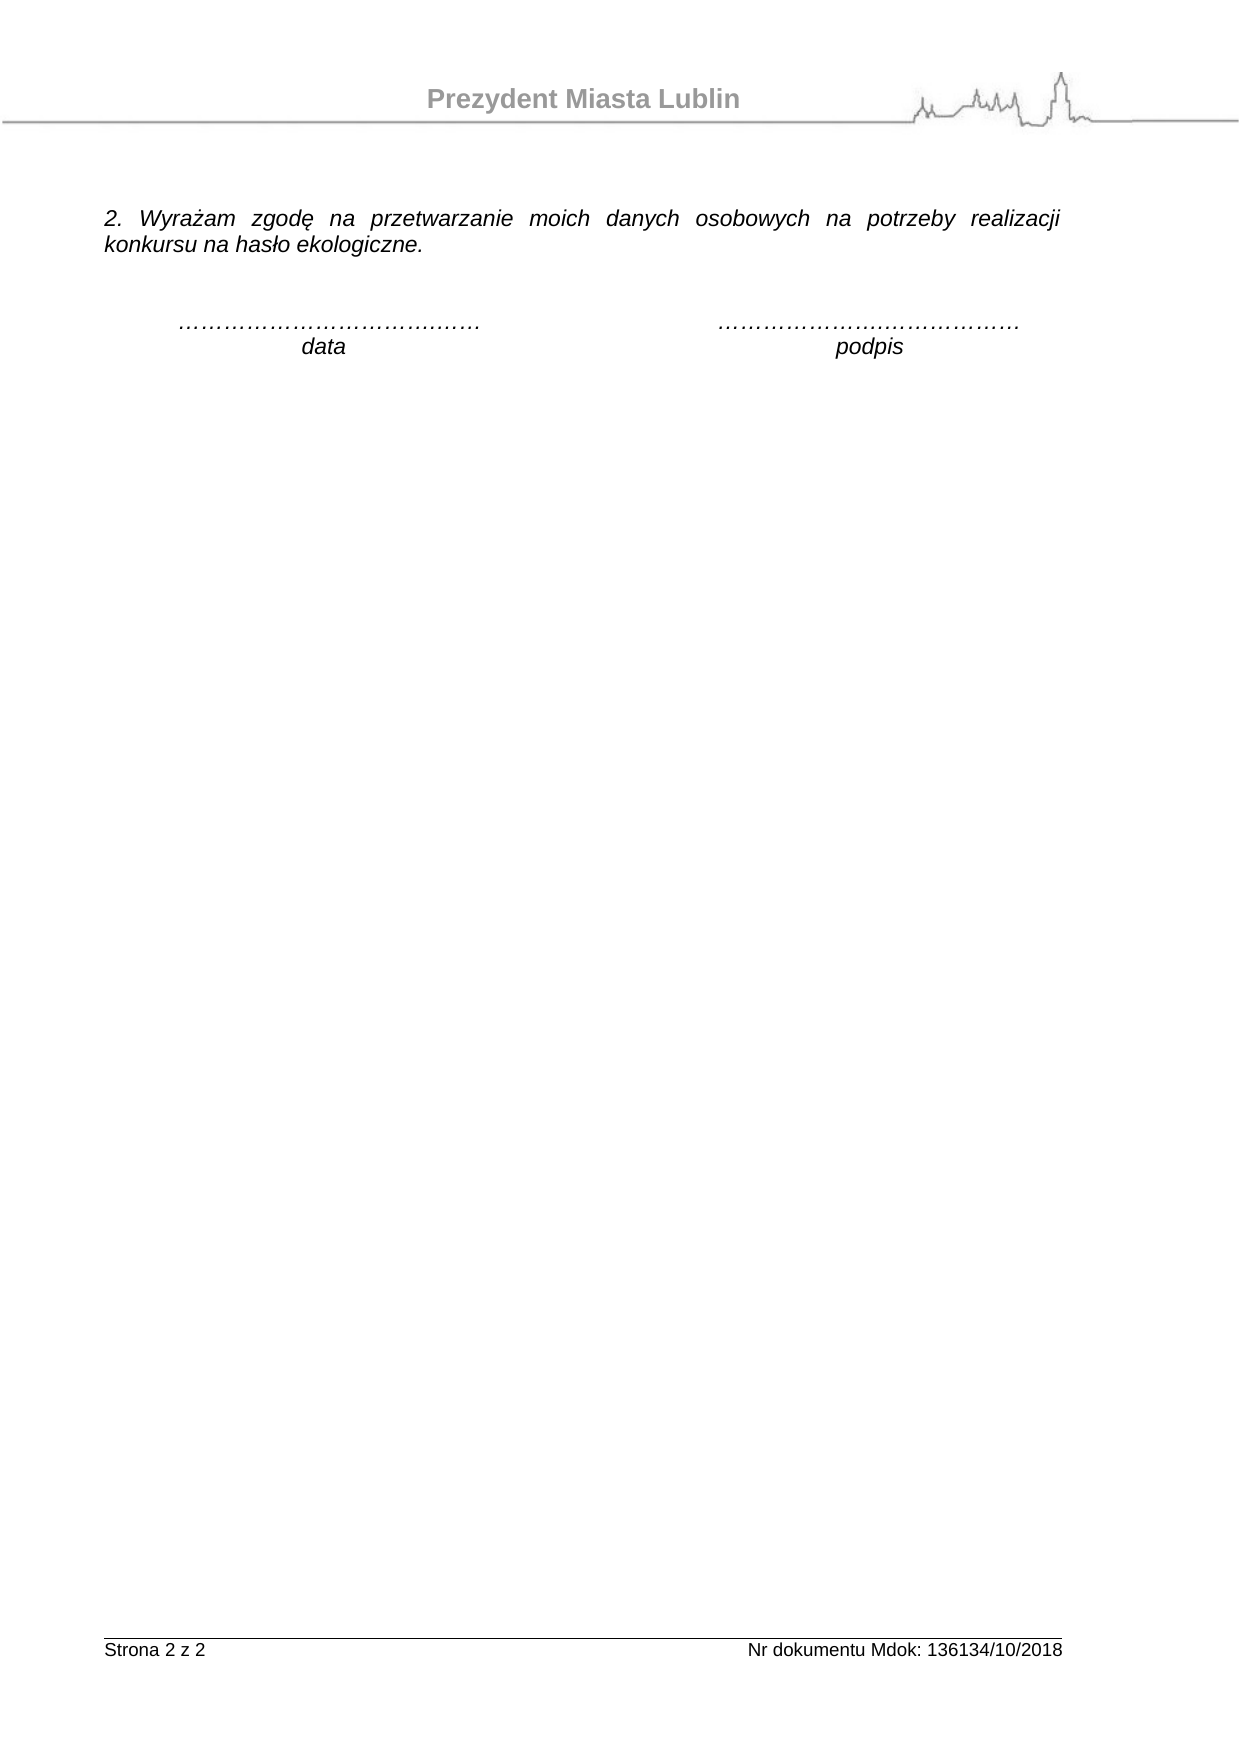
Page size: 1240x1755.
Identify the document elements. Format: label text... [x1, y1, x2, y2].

text data podpis [104, 334, 1062, 359]
text …………………………….…… ………………….……………… [104, 308, 1062, 334]
text 2. Wyrażam zgodę na przetwarzanie moich danych osobowych na potrzeby realizacji konkursu na hasło ekologiczne. [104, 206, 1062, 257]
picture [0, 72, 1240, 135]
